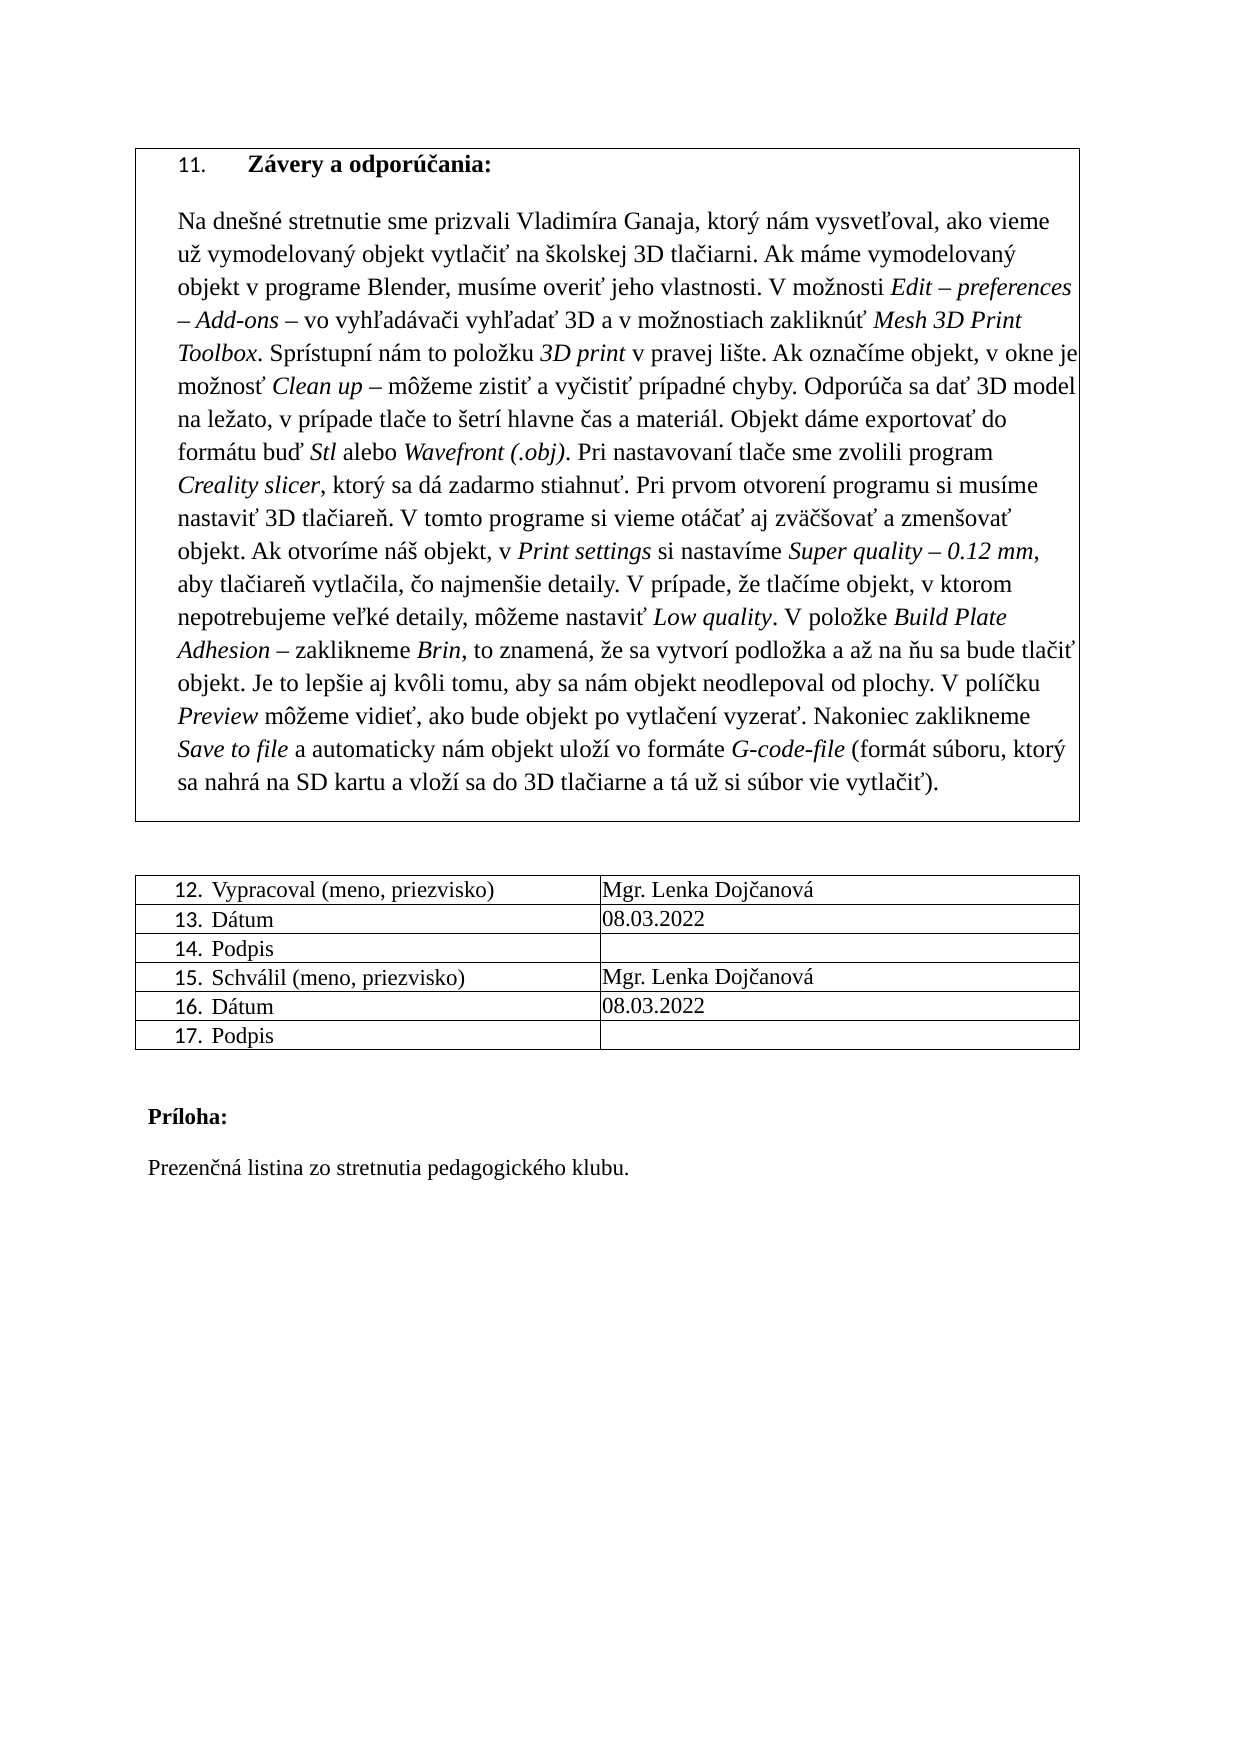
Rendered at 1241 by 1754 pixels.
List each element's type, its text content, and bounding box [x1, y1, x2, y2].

table_cell Závery a odporúčania: Na dnešné stretnutie sme prizvali Vladimíra Ganaja, ktorý nám vysvetľoval, ako vieme už vymodelovaný objekt vytlačiť na školskej 3D tlačiarni. Ak máme vymodelovaný objekt v programe Blender, musíme overiť jeho vlastnosti. V možnosti Edit – preferences – Add-ons – vo vyhľadávači vyhľadať 3D a v možnostiach zakliknúť Mesh 3D Print Toolbox. Sprístupní nám to položku 3D print v pravej lište. Ak označíme objekt, v okne je možnosť Clean up – môžeme zistiť a vyčistiť prípadné chyby. Odporúča sa dať 3D model na ležato, v prípade tlače to šetrí hlavne čas a materiál. Objekt dáme exportovať do formátu buď Stl alebo Wavefront (.obj). Pri nastavovaní tlače sme zvolili program Creality slicer, ktorý sa dá zadarmo stiahnuť. Pri prvom otvorení programu si musíme nastaviť 3D tlačiareň. V tomto programe si vieme otáčať aj zväčšovať a zmenšovať objekt. Ak otvoríme náš objekt, v Print settings si nastavíme Super quality – 0.12 mm, aby tlačiareň vytlačila, čo najmenšie detaily. V prípade, že tlačíme objekt, v ktorom nepotrebujeme veľké detaily, môžeme nastaviť Low quality. V položke Build Plate Adhesion – zaklikneme Brin, to znamená, že sa vytvorí podložka a až na ňu sa bude tlačiť objekt. Je to lepšie aj kvôli tomu, aby sa nám objekt neodlepoval od plochy. V políčku Preview môžeme vidieť, ako bude objekt po vytlačení vyzerať. Nakoniec zaklikneme Save to file a automaticky nám objekt uloží vo formáte G-code-file (formát súboru, ktorý sa nahrá na SD kartu a vloží sa do 3D tlačiarne a tá už si súbor vie vytlačiť). [136, 149, 1079, 821]
table_cell Schválil (meno, priezvisko) [136, 963, 600, 991]
table_cell Podpis [136, 934, 600, 962]
table_cell Dátum [136, 992, 600, 1020]
table_cell [601, 1021, 1079, 1049]
table_cell 08.03.2022 [601, 992, 1079, 1020]
table_header Mgr. Lenka Dojčanová [601, 876, 1079, 904]
table_cell Mgr. Lenka Dojčanová [601, 963, 1079, 991]
table_cell Podpis [136, 1021, 600, 1049]
table_header Vypracoval (meno, priezvisko) [136, 876, 600, 904]
text Prezenčná listina zo stretnutia pedagogického klubu. [148, 1154, 1093, 1180]
table_cell [601, 934, 1079, 962]
text Príloha: [148, 1103, 1093, 1129]
table_cell Dátum [136, 905, 600, 933]
table_cell 08.03.2022 [601, 905, 1079, 933]
